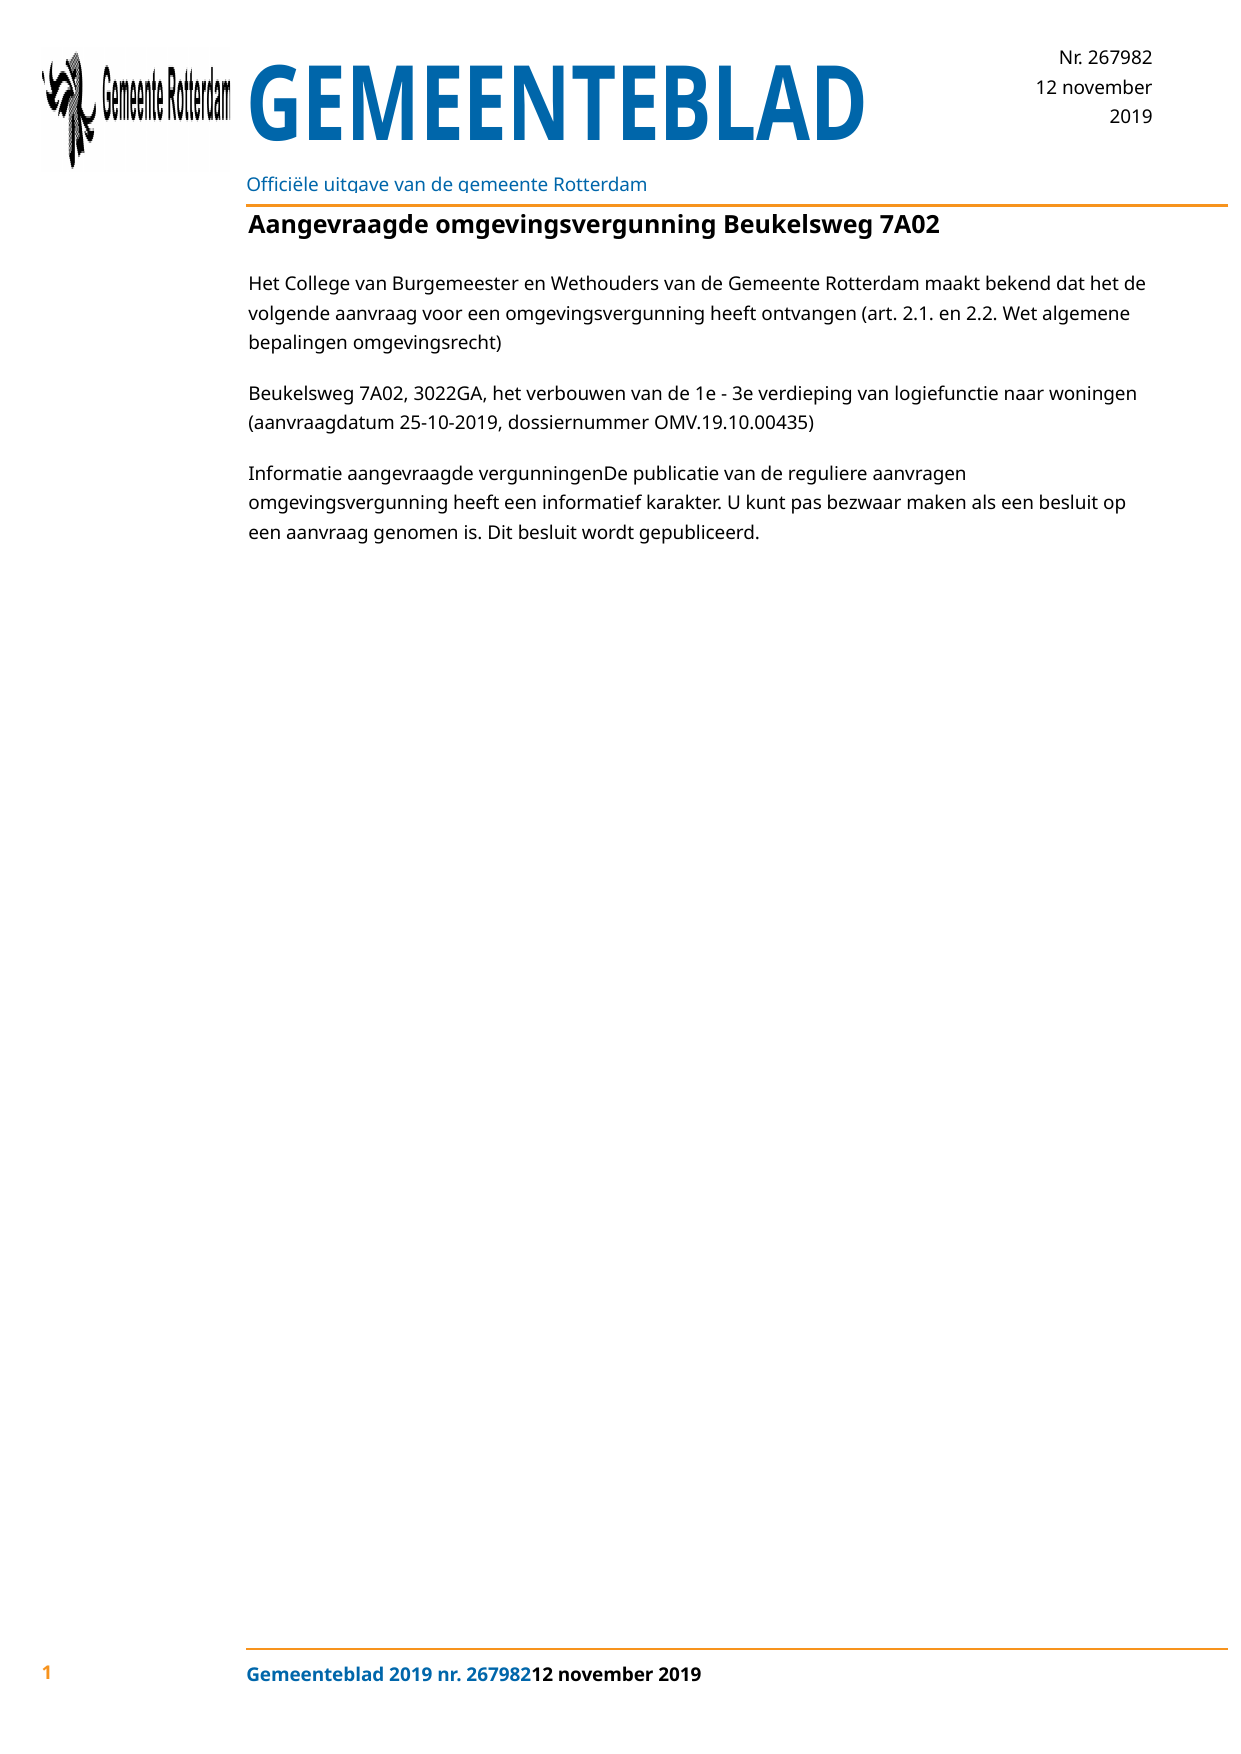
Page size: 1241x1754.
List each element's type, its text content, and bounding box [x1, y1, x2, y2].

picture [41, 47, 231, 172]
text Informatie aangevraagde vergunningenDe publicatie van de reguliere aanvragen omgevingsvergunning heeft een informatief karakter. U kunt pas bezwaar maken als een besluit op een aanvraag genomen is. Dit besluit wordt gepubliceerd. [248, 460, 1152, 545]
text Het College van Burgemeester en Wethouders van de Gemeente Rotterdam maakt bekend dat het de volgende aanvraag voor een omgevingsvergunning heeft ontvangen (art. 2.1. en 2.2. Wet algemene bepalingen omgevingsrecht) [248, 270, 1152, 355]
text Aangevraagde omgevingsvergunning Beukelsweg 7A02 [248, 207, 1152, 241]
text Beukelsweg 7A02, 3022GA, het verbouwen van de 1e - 3e verdieping van logiefunctie naar woningen (aanvraagdatum 25-10-2019, dossiernummer OMV.19.10.00435) [248, 380, 1152, 435]
